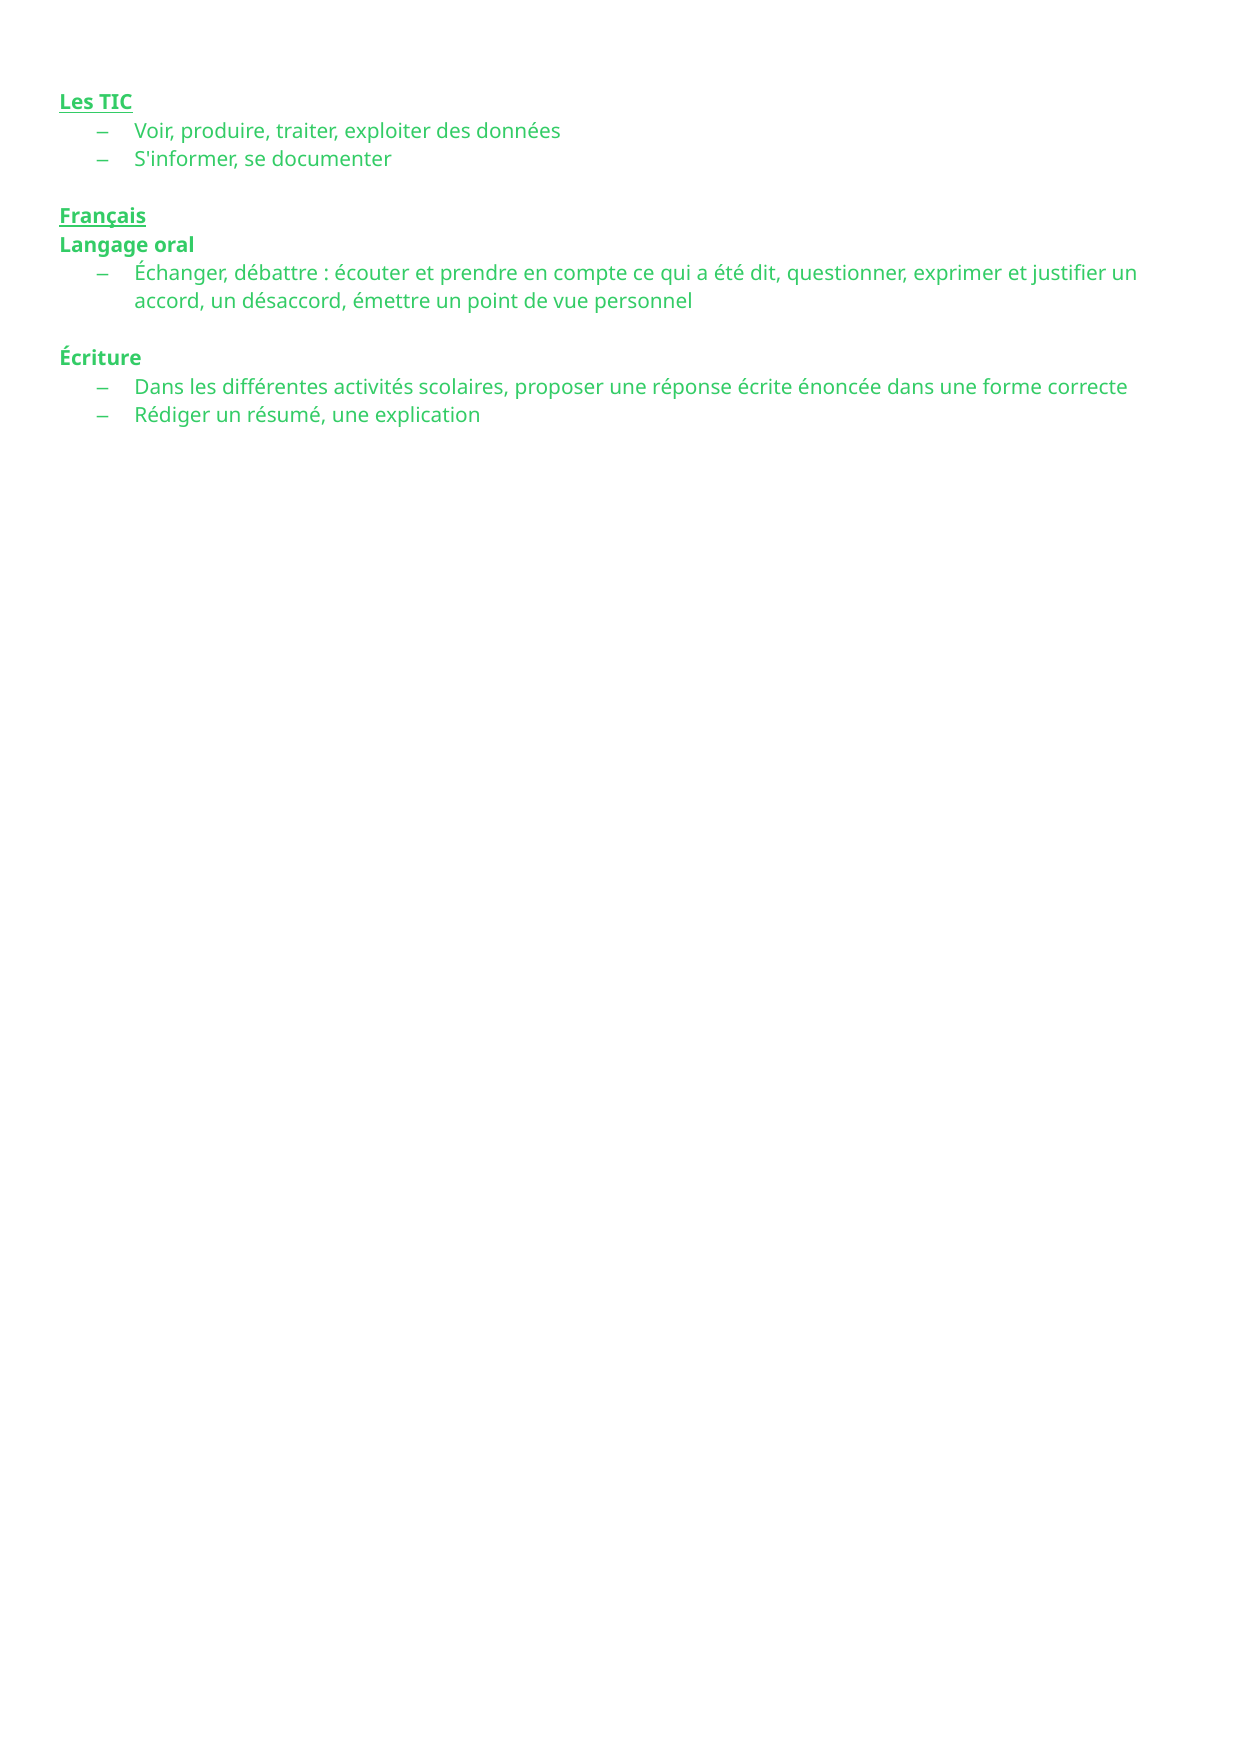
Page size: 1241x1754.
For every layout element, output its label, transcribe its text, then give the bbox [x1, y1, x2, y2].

list Dans les différentes activités scolaires, proposer une réponse écrite énoncée dans une forme correcte [97, 372, 1181, 400]
text Les TIC [59, 87, 1181, 116]
list Voir, produire, traiter, exploiter des données [97, 116, 1181, 144]
list S'informer, se documenter [97, 144, 1181, 173]
text Français [59, 201, 1181, 230]
list Échanger, débattre : écouter et prendre en compte ce qui a été dit, questionner, exprimer et justifier un accord, un désaccord, émettre un point de vue personnel [97, 258, 1181, 315]
text Langage oral [59, 230, 1181, 258]
list Rédiger un résumé, une explication [97, 400, 1181, 429]
text Écriture [59, 343, 1181, 372]
